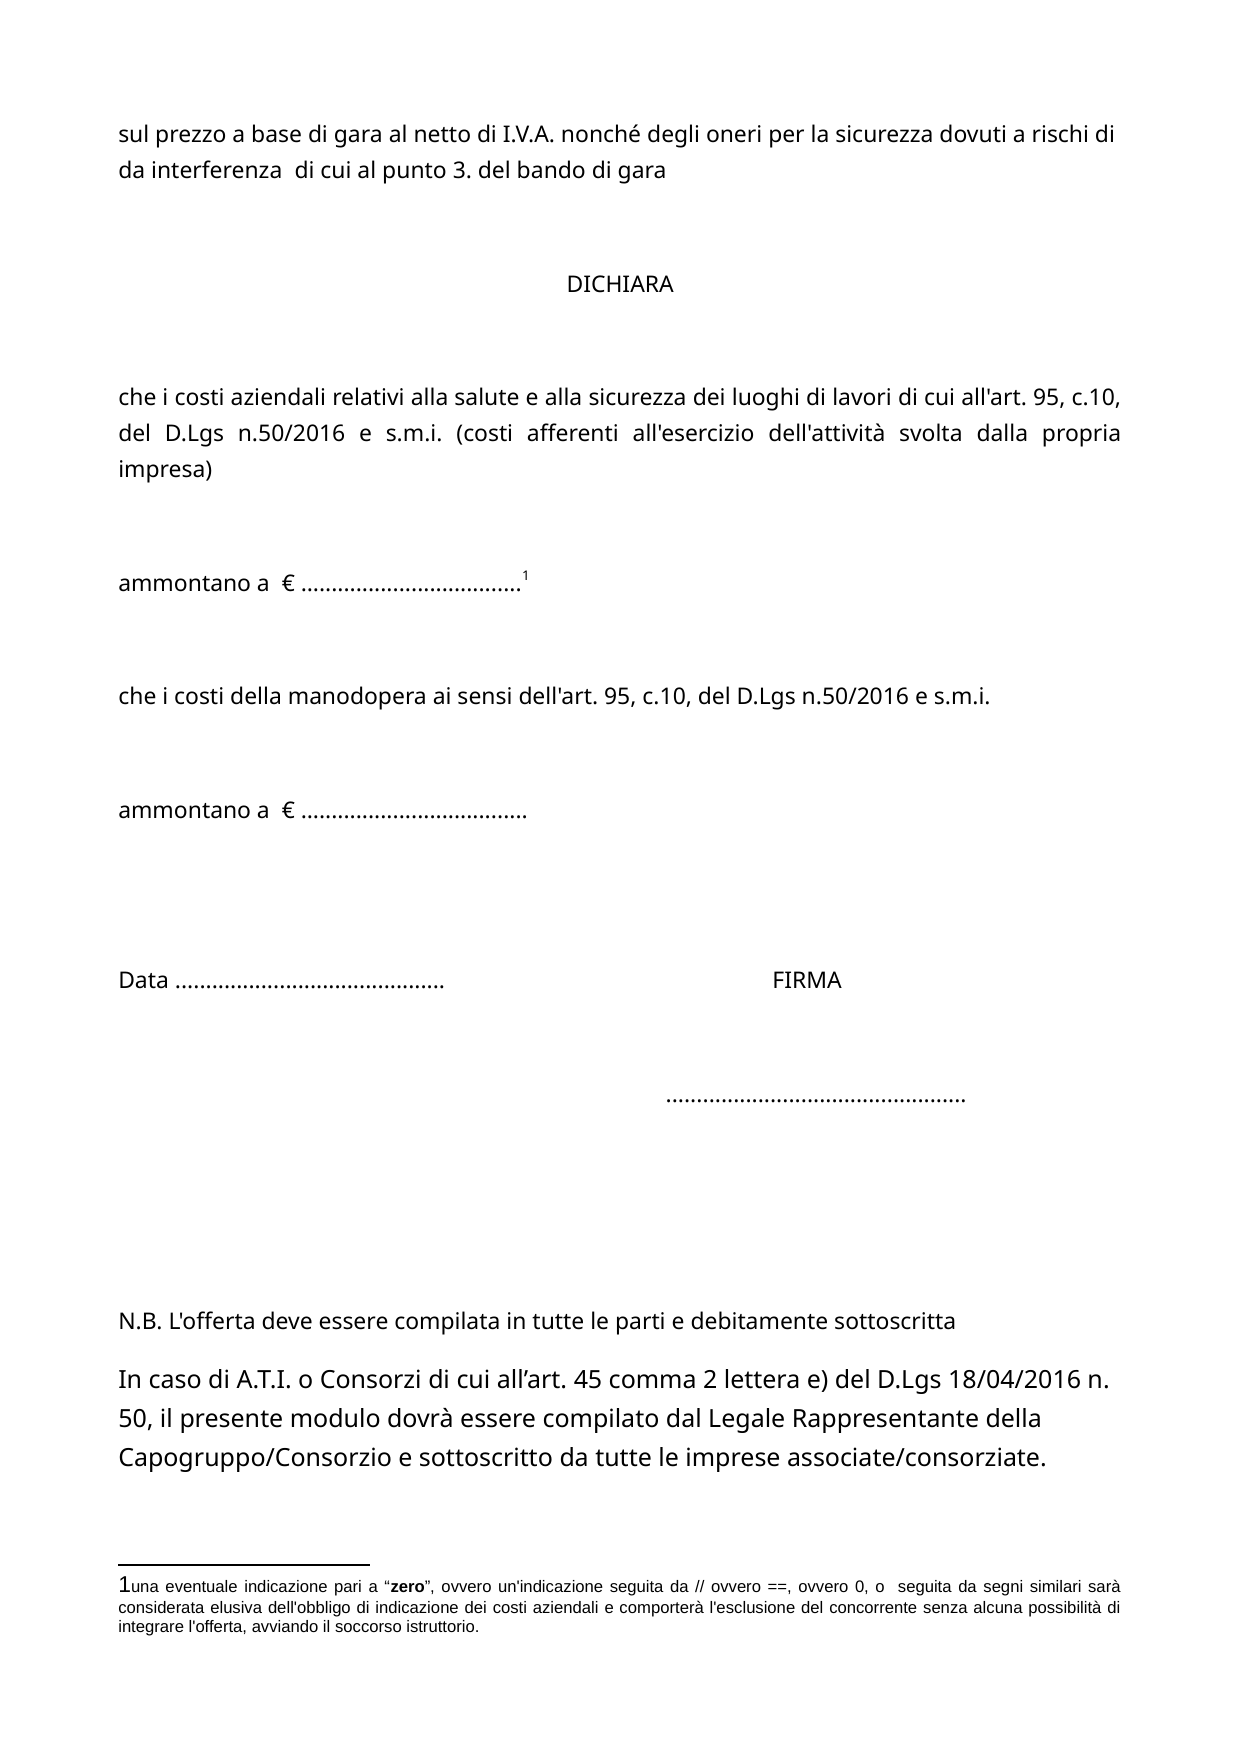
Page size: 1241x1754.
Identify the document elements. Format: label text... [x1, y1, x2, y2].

text ................................................. [118, 1077, 1122, 1109]
text Data ............................................ FIRMA [118, 964, 1122, 995]
text ammontano a € …................................. [118, 567, 1122, 598]
text ammontano a € ….................................. [118, 794, 1122, 825]
text sul prezzo a base di gara al netto di I.V.A. nonché degli oneri per la sicurezza dovuti a rischi di da interferenza di cui al punto 3. del bando di gara [118, 118, 1122, 185]
text che i costi aziendali relativi alla salute e alla sicurezza dei luoghi di lavori di cui all'art. 95, c.10, del D.Lgs n.50/2016 e s.m.i. (costi afferenti all'esercizio dell'attività svolta dalla propria impresa) [118, 381, 1122, 484]
text una eventuale indicazione pari a “zero”, ovvero un'indicazione seguita da // ovvero ==, ovvero 0, o seguita da segni similari sarà considerata elusiva dell'obbligo di indicazione dei costi aziendali e comporterà l'esclusione del concorrente senza alcuna possibilità di integrare l'offerta, avviando il soccorso istruttorio. [118, 1571, 1122, 1636]
text che i costi della manodopera ai sensi dell'art. 95, c.10, del D.Lgs n.50/2016 e s.m.i. [118, 680, 1122, 711]
text DICHIARA [118, 268, 1122, 299]
text In caso di A.T.I. o Consorzi di cui all’art. 45 comma 2 lettera e) del D.Lgs 18/04/2016 n. 50, il presente modulo dovrà essere compilato dal Legale Rappresentante della Capogruppo/Consorzio e sottoscritto da tutte le imprese associate/consorziate. [118, 1361, 1122, 1474]
text N.B. L'offerta deve essere compilata in tutte le parti e debitamente sottoscritta [118, 1304, 1122, 1336]
